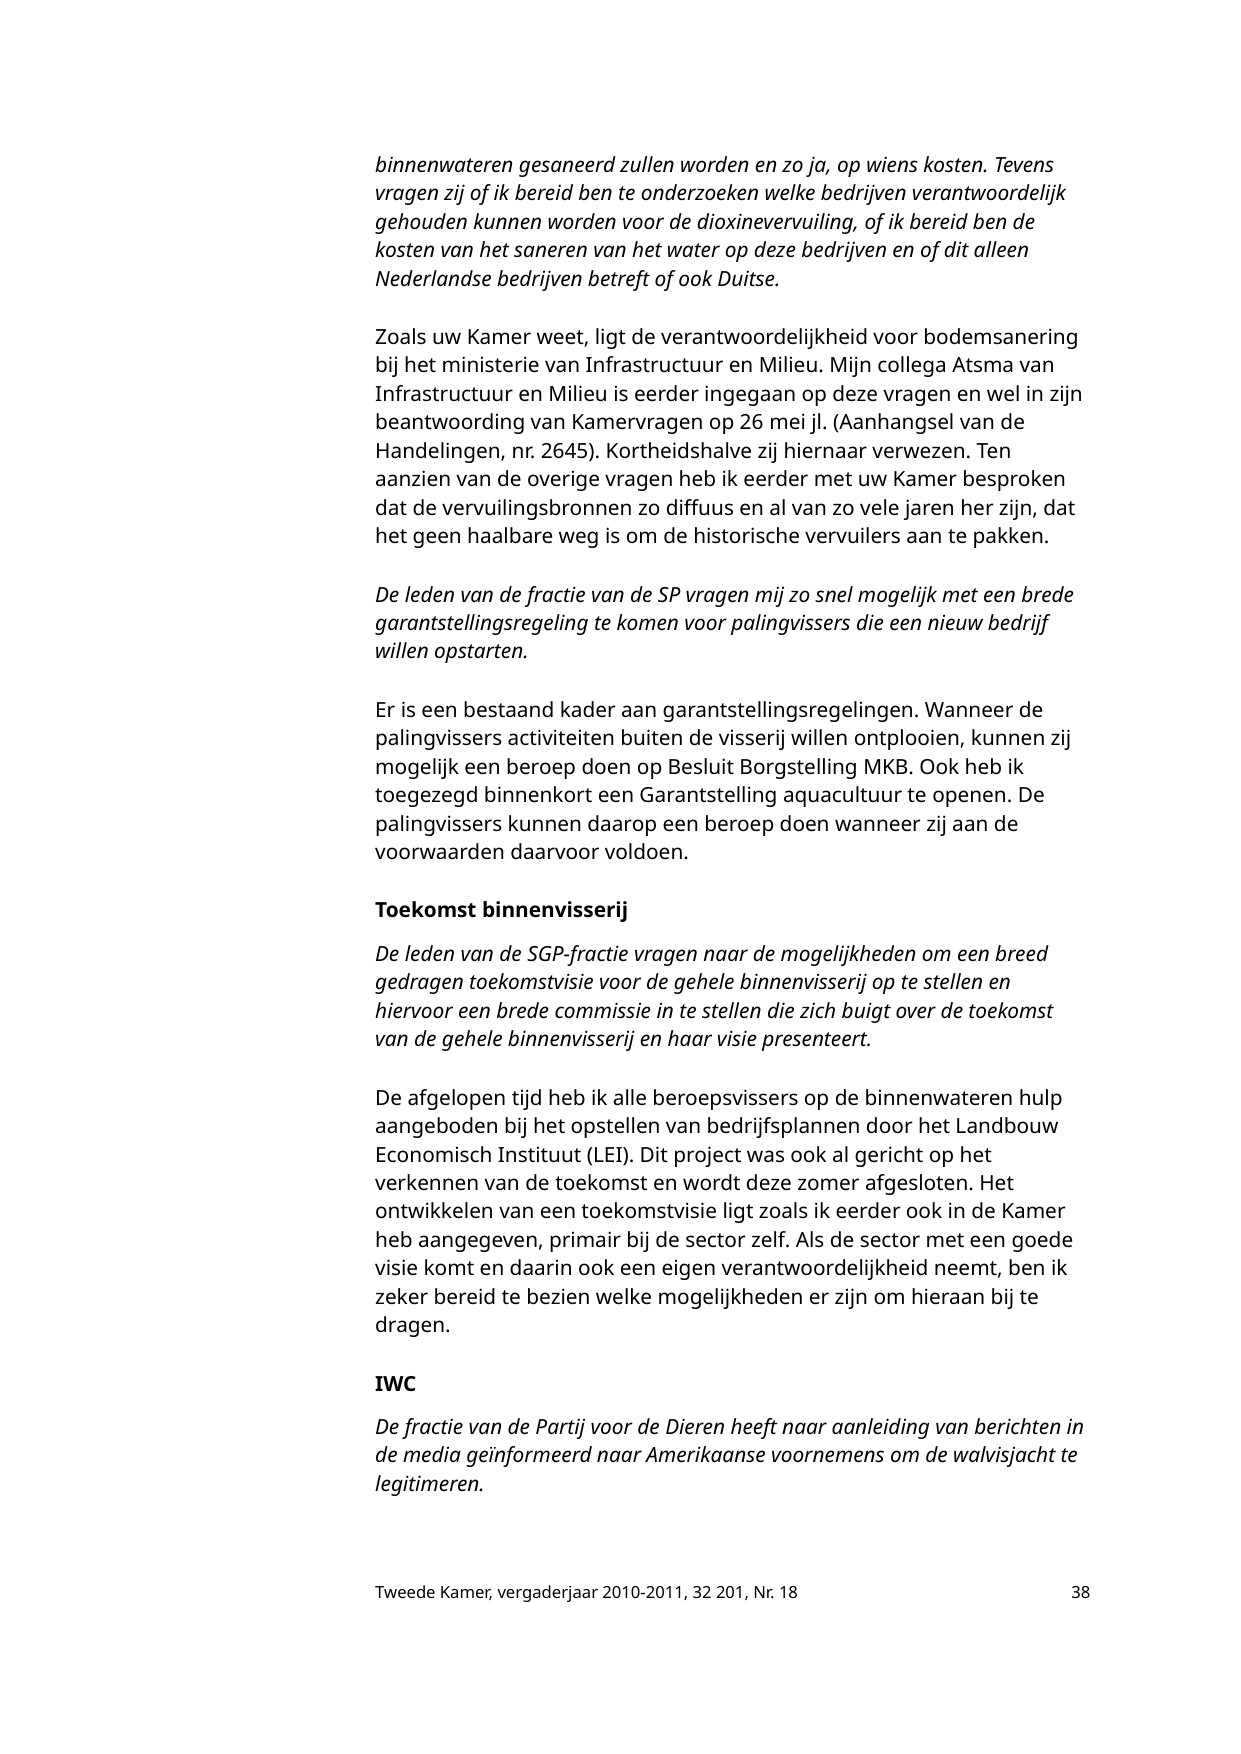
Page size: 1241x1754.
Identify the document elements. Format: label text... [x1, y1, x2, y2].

text De fractie van de Partij voor de Dieren heeft naar aanleiding van berichten in de media geïnformeerd naar Amerikaanse voornemens om de walvisjacht te legitimeren. [375, 1412, 1090, 1497]
text Toekomst binnenvisserij [375, 896, 1090, 924]
text Zoals uw Kamer weet, ligt de verantwoordelijkheid voor bodemsanering bij het ministerie van Infrastructuur en Milieu. Mijn collega Atsma van Infrastructuur en Milieu is eerder ingegaan op deze vragen en wel in zijn beantwoording van Kamervragen op 26 mei jl. (Aanhangsel van de Handelingen, nr. 2645). Kortheidshalve zij hiernaar verwezen. Ten aanzien van de overige vragen heb ik eerder met uw Kamer besproken dat de vervuilingsbronnen zo diffuus en al van zo vele jaren her zijn, dat het geen haalbare weg is om de historische vervuilers aan te pakken. [375, 322, 1090, 550]
text De afgelopen tijd heb ik alle beroepsvissers op de binnenwateren hulp aangeboden bij het opstellen van bedrijfsplannen door het Landbouw Economisch Instituut (LEI). Dit project was ook al gericht op het verkennen van de toekomst en wordt deze zomer afgesloten. Het ontwikkelen van een toekomstvisie ligt zoals ik eerder ook in de Kamer heb aangegeven, primair bij de sector zelf. Als de sector met een goede visie komt en daarin ook een eigen verantwoordelijkheid neemt, ben ik zeker bereid te bezien welke mogelijkheden er zijn om hieraan bij te dragen. [375, 1083, 1090, 1339]
text binnenwateren gesaneerd zullen worden en zo ja, op wiens kosten. Tevens vragen zij of ik bereid ben te onderzoeken welke bedrijven verantwoordelijk gehouden kunnen worden voor de dioxinevervuiling, of ik bereid ben de kosten van het saneren van het water op deze bedrijven en of dit alleen Nederlandse bedrijven betreft of ook Duitse. [375, 150, 1090, 292]
text De leden van de fractie van de SP vragen mij zo snel mogelijk met een brede garantstellingsregeling te komen voor palingvissers die een nieuw bedrijf willen opstarten. [375, 580, 1090, 665]
text Er is een bestaand kader aan garantstellingsregelingen. Wanneer de palingvissers activiteiten buiten de visserij willen ontplooien, kunnen zij mogelijk een beroep doen op Besluit Borgstelling MKB. Ook heb ik toegezegd binnenkort een Garantstelling aquacultuur te openen. De palingvissers kunnen daarop een beroep doen wanneer zij aan de voorwaarden daarvoor voldoen. [375, 695, 1090, 866]
text IWC [375, 1369, 1090, 1397]
text De leden van de SGP-fractie vragen naar de mogelijkheden om een breed gedragen toekomstvisie voor de gehele binnenvisserij op te stellen en hiervoor een brede commissie in te stellen die zich buigt over de toekomst van de gehele binnenvisserij en haar visie presenteert. [375, 939, 1090, 1053]
